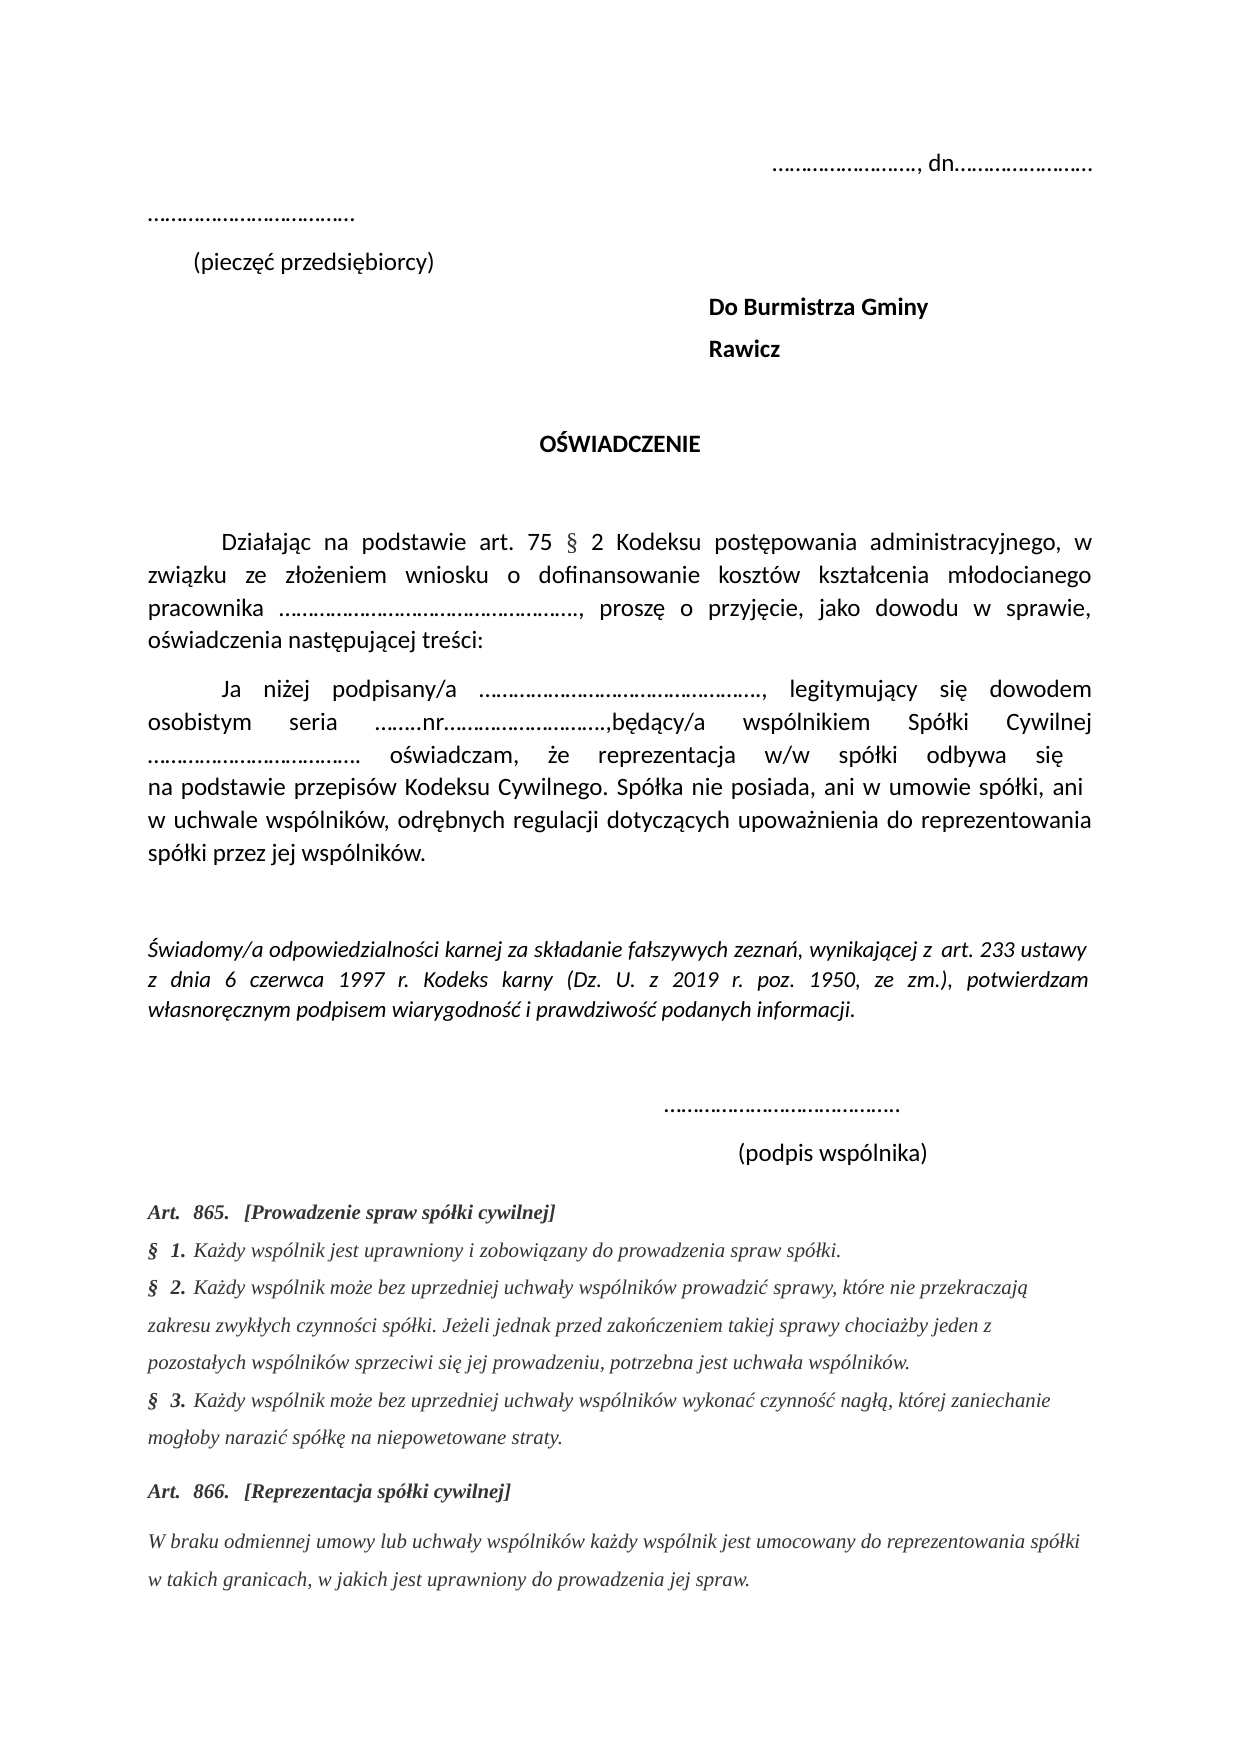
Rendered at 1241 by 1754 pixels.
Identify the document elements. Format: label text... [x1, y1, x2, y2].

text Do Burmistrza Gminy [635, 295, 1093, 320]
text § 3. Każdy wspólnik może bez uprzedniej uchwały wspólników wykonać czynność nagłą, której zaniechanie mogłoby narazić spółkę na niepowetowane straty. [148, 1374, 1093, 1449]
text ………………………………….. [590, 1088, 1093, 1119]
text § 1. Każdy wspólnik jest uprawniony i zobowiązany do prowadzenia spraw spółki. [148, 1224, 1093, 1262]
text Działając na podstawie art. 75 § 2 Kodeksu postępowania administracyjnego, w związku ze złożeniem wniosku o dofinansowanie kosztów kształcenia młodocianego pracownika ……………………………………………., proszę o przyjęcie, jako dowodu w sprawie, oświadczenia następującej treści: [148, 527, 1093, 655]
text (podpis wspólnika) [738, 1137, 1093, 1168]
text (pieczęć przedsiębiorcy) [148, 246, 1093, 277]
text Ja niżej podpisany/a …………………………………………., legitymujący się dowodem osobistym seria ……..nr……………………….,będący/a wspólnikiem Spółki Cywilnej ………………………………. oświadczam, że reprezentacja w/w spółki odbywa się na podstawie przepisów Kodeksu Cywilnego. Spółka nie posiada, ani w umowie spółki, ani w uchwale wspólników, odrębnych regulacji dotyczących upoważnienia do reprezentowania spółki przez jej wspólników. [148, 674, 1093, 867]
text ……………………………… [148, 197, 1093, 227]
text Rawicz [148, 337, 1093, 362]
text § 2. Każdy wspólnik może bez uprzedniej uchwały wspólników prowadzić sprawy, które nie przekraczają zakresu zwykłych czynności spółki. Jeżeli jednak przed zakończeniem takiej sprawy chociażby jeden z pozostałych wspólników sprzeciwi się jej prowadzeniu, potrzebna jest uchwała wspólników. [148, 1262, 1093, 1374]
text ……………………., dn…………………… [148, 148, 1093, 178]
text Świadomy/a odpowiedzialności karnej za składanie fałszywych zeznań, wynikającej z art. 233 ustawy z dnia 6 czerwca 1997 r. Kodeks karny (Dz. U. z 2019 r. poz. 1950, ze zm.), potwierdzam własnoręcznym podpisem wiarygodność i prawdziwość podanych informacji. [148, 935, 1093, 1023]
text Art. 865. [Prowadzenie spraw spółki cywilnej] [148, 1187, 1093, 1224]
text Art. 866. [Reprezentacja spółki cywilnej] [148, 1466, 1093, 1503]
text W braku odmiennej umowy lub uchwały wspólników każdy wspólnik jest umocowany do reprezentowania spółki w takich granicach, w jakich jest uprawniony do prowadzenia jej spraw. [148, 1516, 1093, 1591]
text OŚWIADCZENIE [148, 428, 1093, 458]
